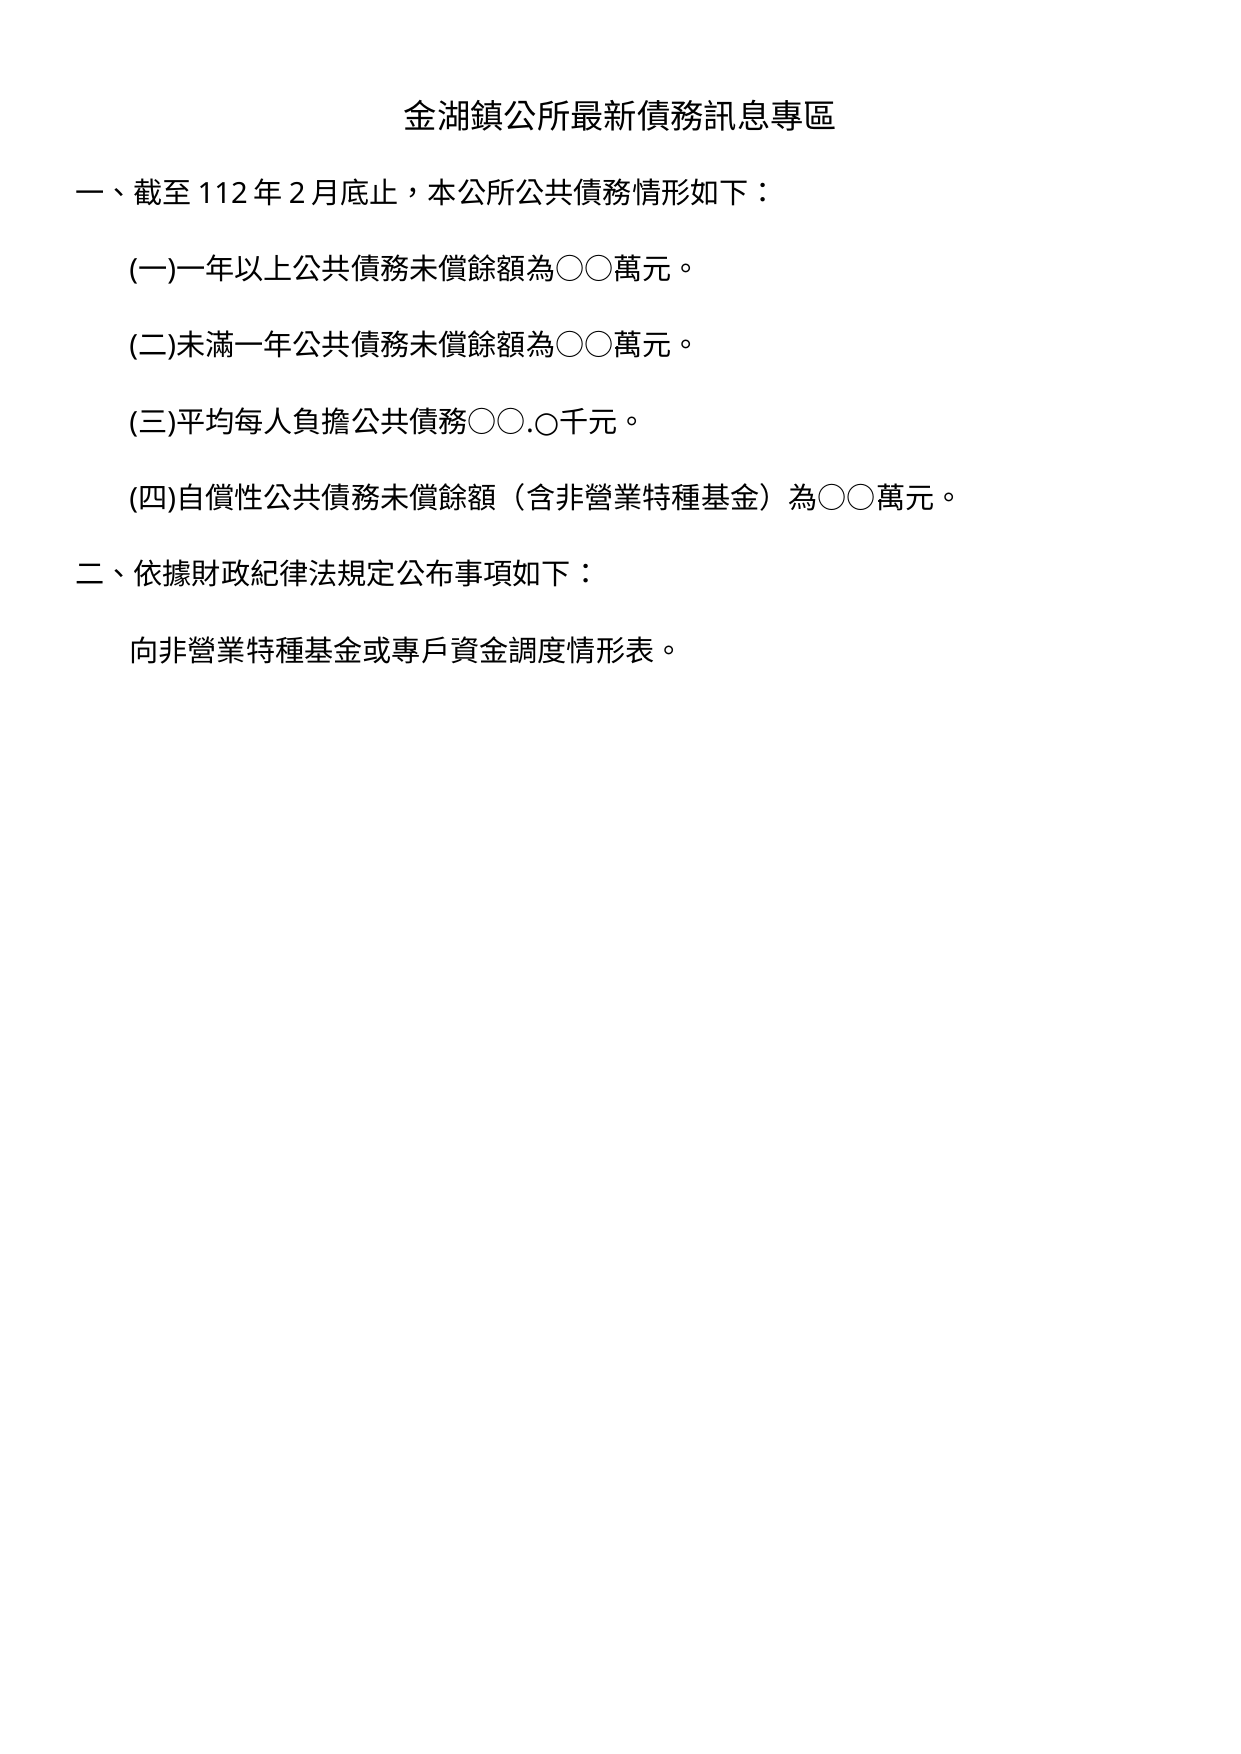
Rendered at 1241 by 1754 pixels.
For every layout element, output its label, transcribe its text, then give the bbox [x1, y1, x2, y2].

text (四)自償性公共債務未償餘額（含非營業特種基金）為○○萬元。 [100, 458, 1165, 534]
text 金湖鎮公所最新債務訊息專區 [75, 76, 1165, 153]
text 一、截至112年2月底止，本公所公共債務情形如下： [75, 153, 1165, 229]
text (二)未滿一年公共債務未償餘額為○○萬元。 [100, 305, 1165, 381]
text (三)平均每人負擔公共債務○○.○千元。 [100, 381, 1165, 458]
text 向非營業特種基金或專戶資金調度情形表。 [100, 610, 1165, 686]
text 二、依據財政紀律法規定公布事項如下： [75, 534, 1165, 610]
text (一)一年以上公共債務未償餘額為○○萬元。 [100, 229, 1165, 305]
